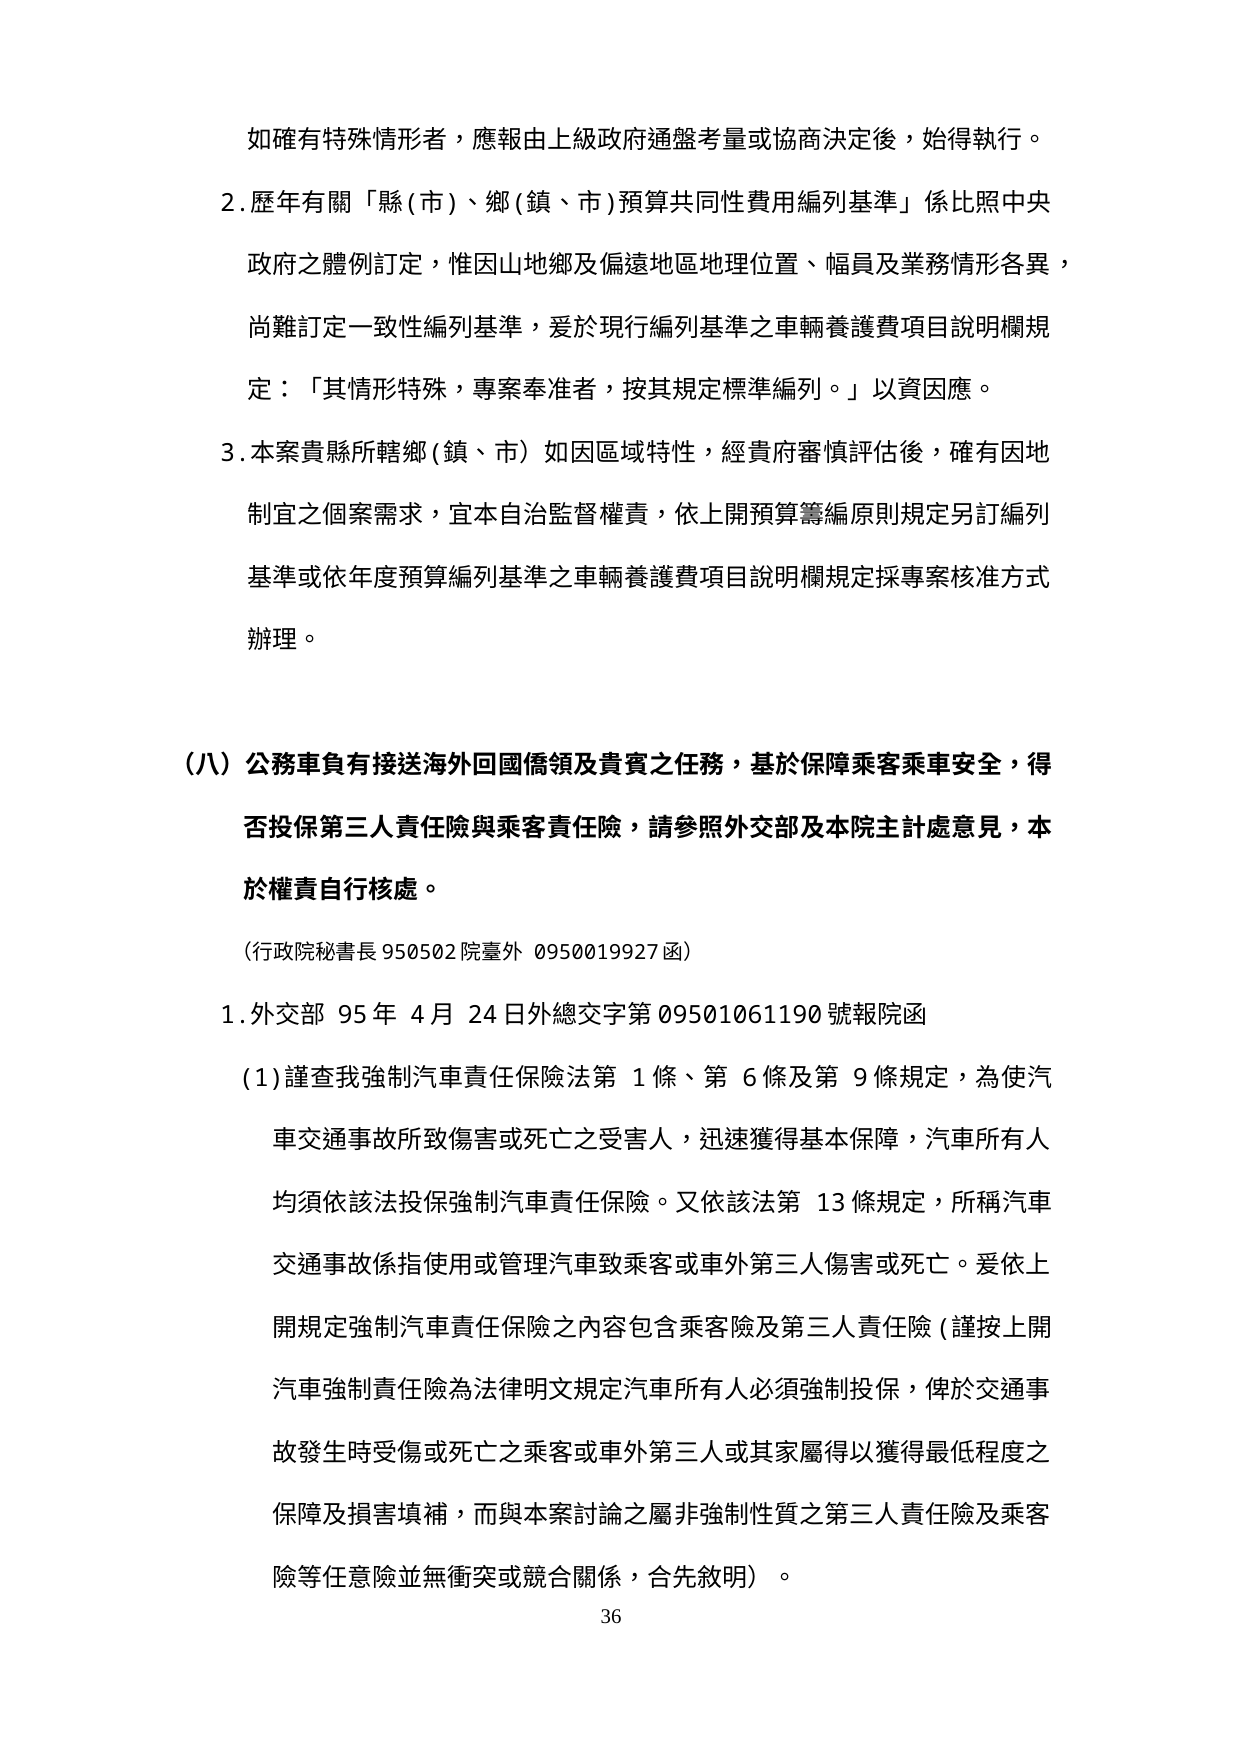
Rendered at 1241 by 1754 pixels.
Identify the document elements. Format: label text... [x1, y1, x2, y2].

text 3.本案貴縣所轄鄉(鎮、市）如因區域特性，經貴府審慎評估後，確有因地制宜之個案需求，宜本自治監督權責，依上開預算籌編原則規定另訂編列基準或依年度預算編列基準之車輛養護費項目說明欄規定採專案核准方式辦理。 [220, 409, 1053, 659]
text 如確有特殊情形者，應報由上級政府通盤考量或協商決定後，始得執行。 [220, 96, 1053, 159]
text 1.外交部 95年 4月 24日外總交字第09501061190號報院函 [220, 971, 1053, 1034]
text （八）公務車負有接送海外回國僑領及貴賓之任務，基於保障乘客乘車安全，得否投保第三人責任險與乘客責任險，請參照外交部及本院主計處意見，本於權責自行核處。 [170, 721, 1053, 909]
text (1)謹查我強制汽車責任保險法第 1條、第 6條及第 9條規定，為使汽車交通事故所致傷害或死亡之受害人，迅速獲得基本保障，汽車所有人均須依該法投保強制汽車責任保險。又依該法第 13條規定，所稱汽車交通事故係指使用或管理汽車致乘客或車外第三人傷害或死亡。爰依上開規定強制汽車責任保險之內容包含乘客險及第三人責任險(謹按上開汽車強制責任險為法律明文規定汽車所有人必須強制投保，俾於交通事故發生時受傷或死亡之乘客或車外第三人或其家屬得以獲得最低程度之保障及損害填補，而與本案討論之屬非強制性質之第三人責任險及乘客險等任意險並無衝突或競合關係，合先敘明）。 [239, 1034, 1053, 1596]
text （行政院秘書長950502院臺外 0950019927函） [231, 909, 1053, 971]
text 2.歷年有關「縣(市)、鄉(鎮、市)預算共同性費用編列基準」係比照中央政府之體例訂定，惟因山地鄉及偏遠地區地理位置、幅員及業務情形各異，尚難訂定一致性編列基準，爰於現行編列基準之車輛養護費項目說明欄規定：「其情形特殊，專案奉准者，按其規定標準編列。」以資因應。 [220, 159, 1053, 409]
